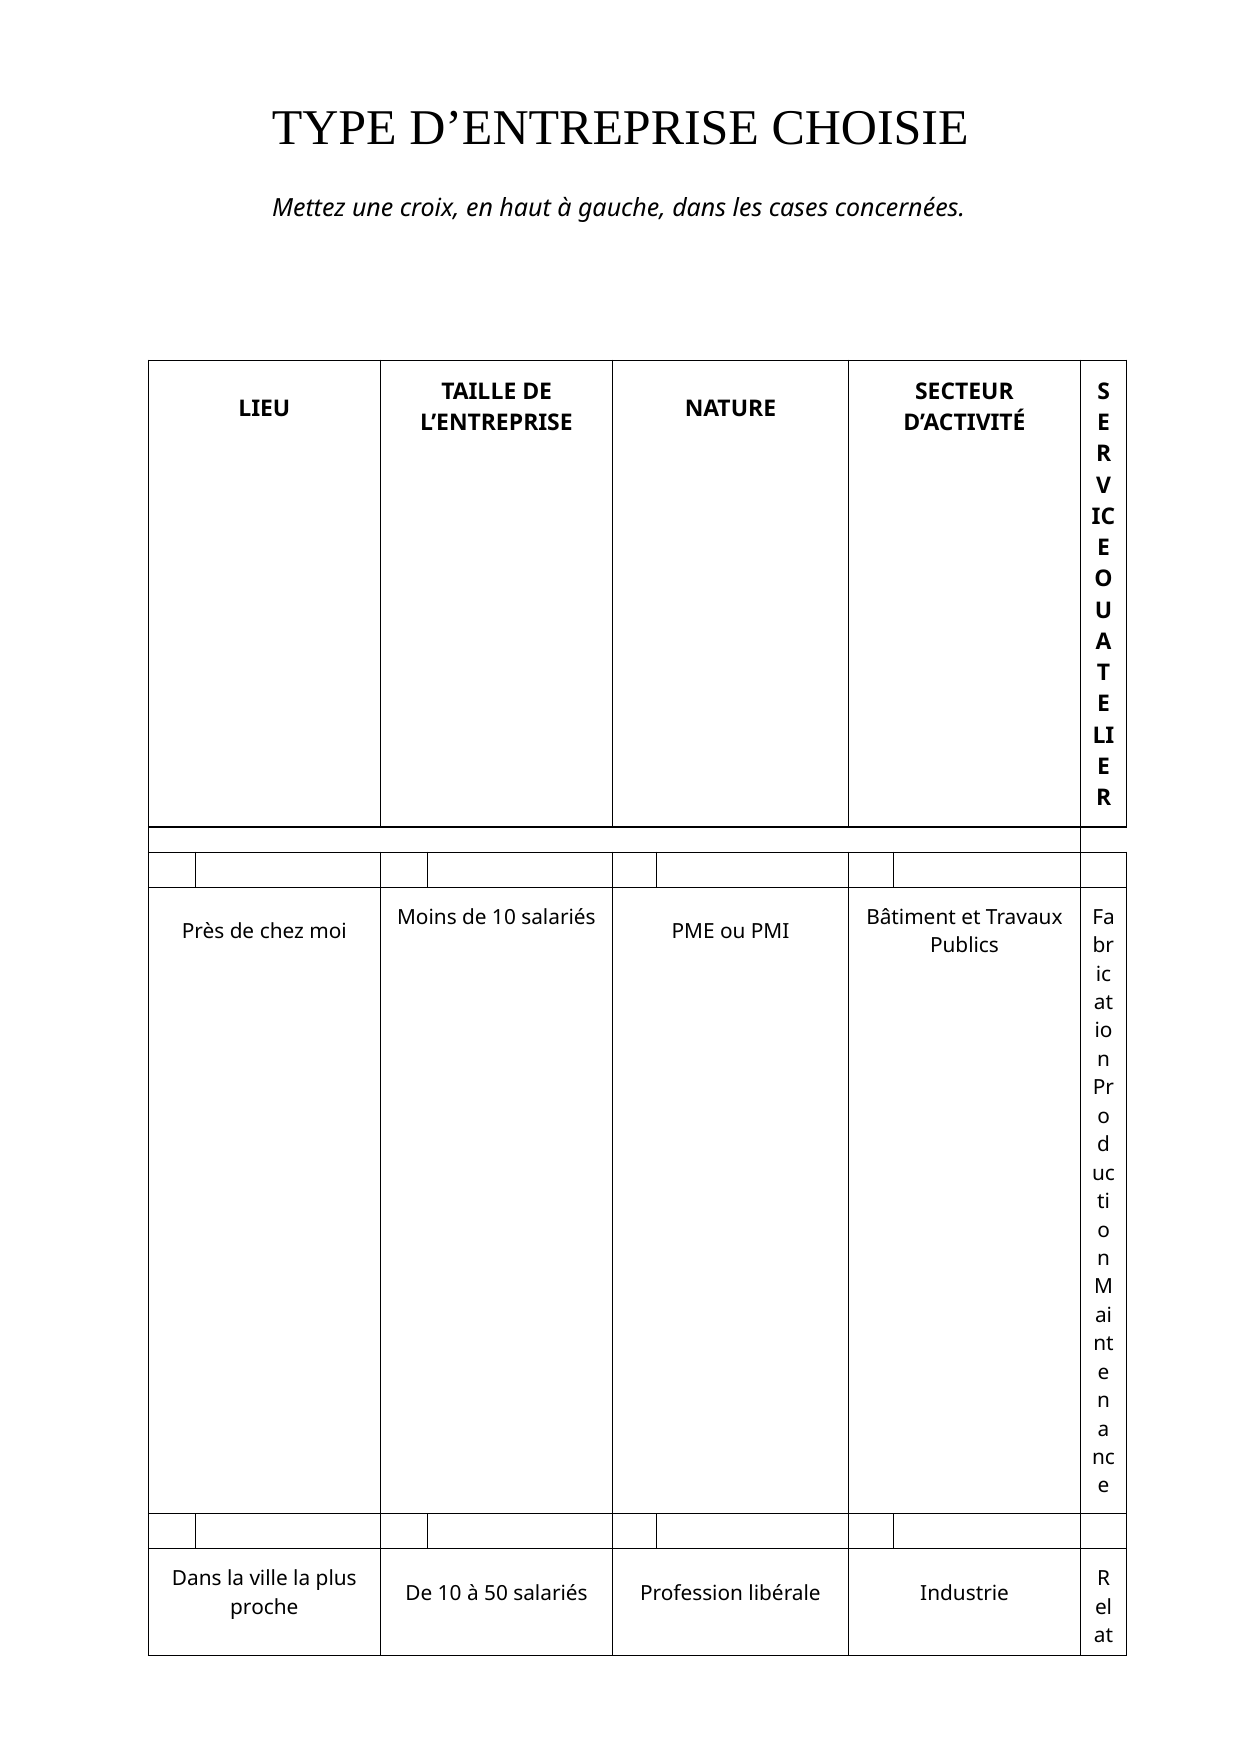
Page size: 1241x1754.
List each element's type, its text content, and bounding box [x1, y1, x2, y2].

text Mettez une croix, en haut à gauche, dans les cases concernées. [148, 189, 1092, 223]
table_cell Moins de 10 salariés [381, 888, 612, 1513]
table_cell [646, 853, 656, 887]
table_cell [1069, 853, 1080, 887]
table_cell [882, 853, 893, 887]
table_cell [381, 1514, 391, 1548]
subtitle TYPE D’ENTREPRISE CHOISIE [148, 98, 1092, 155]
table_cell [657, 853, 667, 887]
table_cell [417, 853, 427, 887]
table_cell [646, 1514, 656, 1548]
table_cell Bâtiment et Travaux Publics [849, 888, 1080, 1513]
table_cell [613, 853, 623, 887]
table_header LIEU [149, 361, 380, 826]
table_cell [184, 853, 195, 887]
table_cell Dans la ville la plus proche [149, 1549, 159, 1654]
table_cell [657, 1514, 667, 1548]
table_cell Profession libérale [613, 1549, 848, 1654]
table_cell [428, 1514, 438, 1548]
table_header SERVICE OU ATELIER [1081, 361, 1091, 826]
table_header SERVICE OU ATELIER [1115, 361, 1126, 826]
table_cell Fabrication Production Maintenance [1081, 888, 1091, 1513]
table_cell [369, 853, 380, 887]
table_header TAILLE DE L’ENTREPRISE [381, 361, 612, 826]
table_cell [149, 828, 1080, 852]
table_cell [837, 1514, 848, 1548]
table_header NATURE [613, 361, 848, 826]
table_cell [601, 853, 612, 887]
table_cell De 10 à 50 salariés [381, 1549, 612, 1654]
table_header SECTEUR D’ACTIVITÉ [849, 361, 1080, 826]
table_cell [1069, 1514, 1080, 1548]
table_cell [1115, 853, 1126, 887]
table_cell Près de chez moi [149, 888, 380, 1513]
table_cell [894, 853, 904, 887]
table_cell [196, 853, 206, 887]
table_cell Fabrication Production Maintenance [1115, 888, 1126, 1513]
table_cell [149, 853, 159, 887]
table_cell [381, 853, 391, 887]
table_cell [1081, 1514, 1091, 1548]
table_cell [882, 1514, 893, 1548]
table_cell [1115, 1514, 1126, 1548]
table_cell Industrie [849, 1549, 1080, 1654]
table_cell Relation humaine Communication [1081, 1549, 1126, 1654]
table_cell [149, 1514, 159, 1548]
table_cell [196, 1514, 206, 1548]
table_cell PME ou PMI [613, 888, 848, 1513]
table_cell [613, 1514, 623, 1548]
table_cell [849, 1514, 859, 1548]
table_cell Dans la ville la plus proche [369, 1549, 380, 1654]
table_cell [1081, 853, 1091, 887]
table_cell [601, 1514, 612, 1548]
table_cell [894, 1514, 904, 1548]
table_cell [849, 853, 859, 887]
table_cell [417, 1514, 427, 1548]
table_cell [369, 1514, 380, 1548]
table_cell [184, 1514, 195, 1548]
table_cell [837, 853, 848, 887]
table_cell [428, 853, 438, 887]
